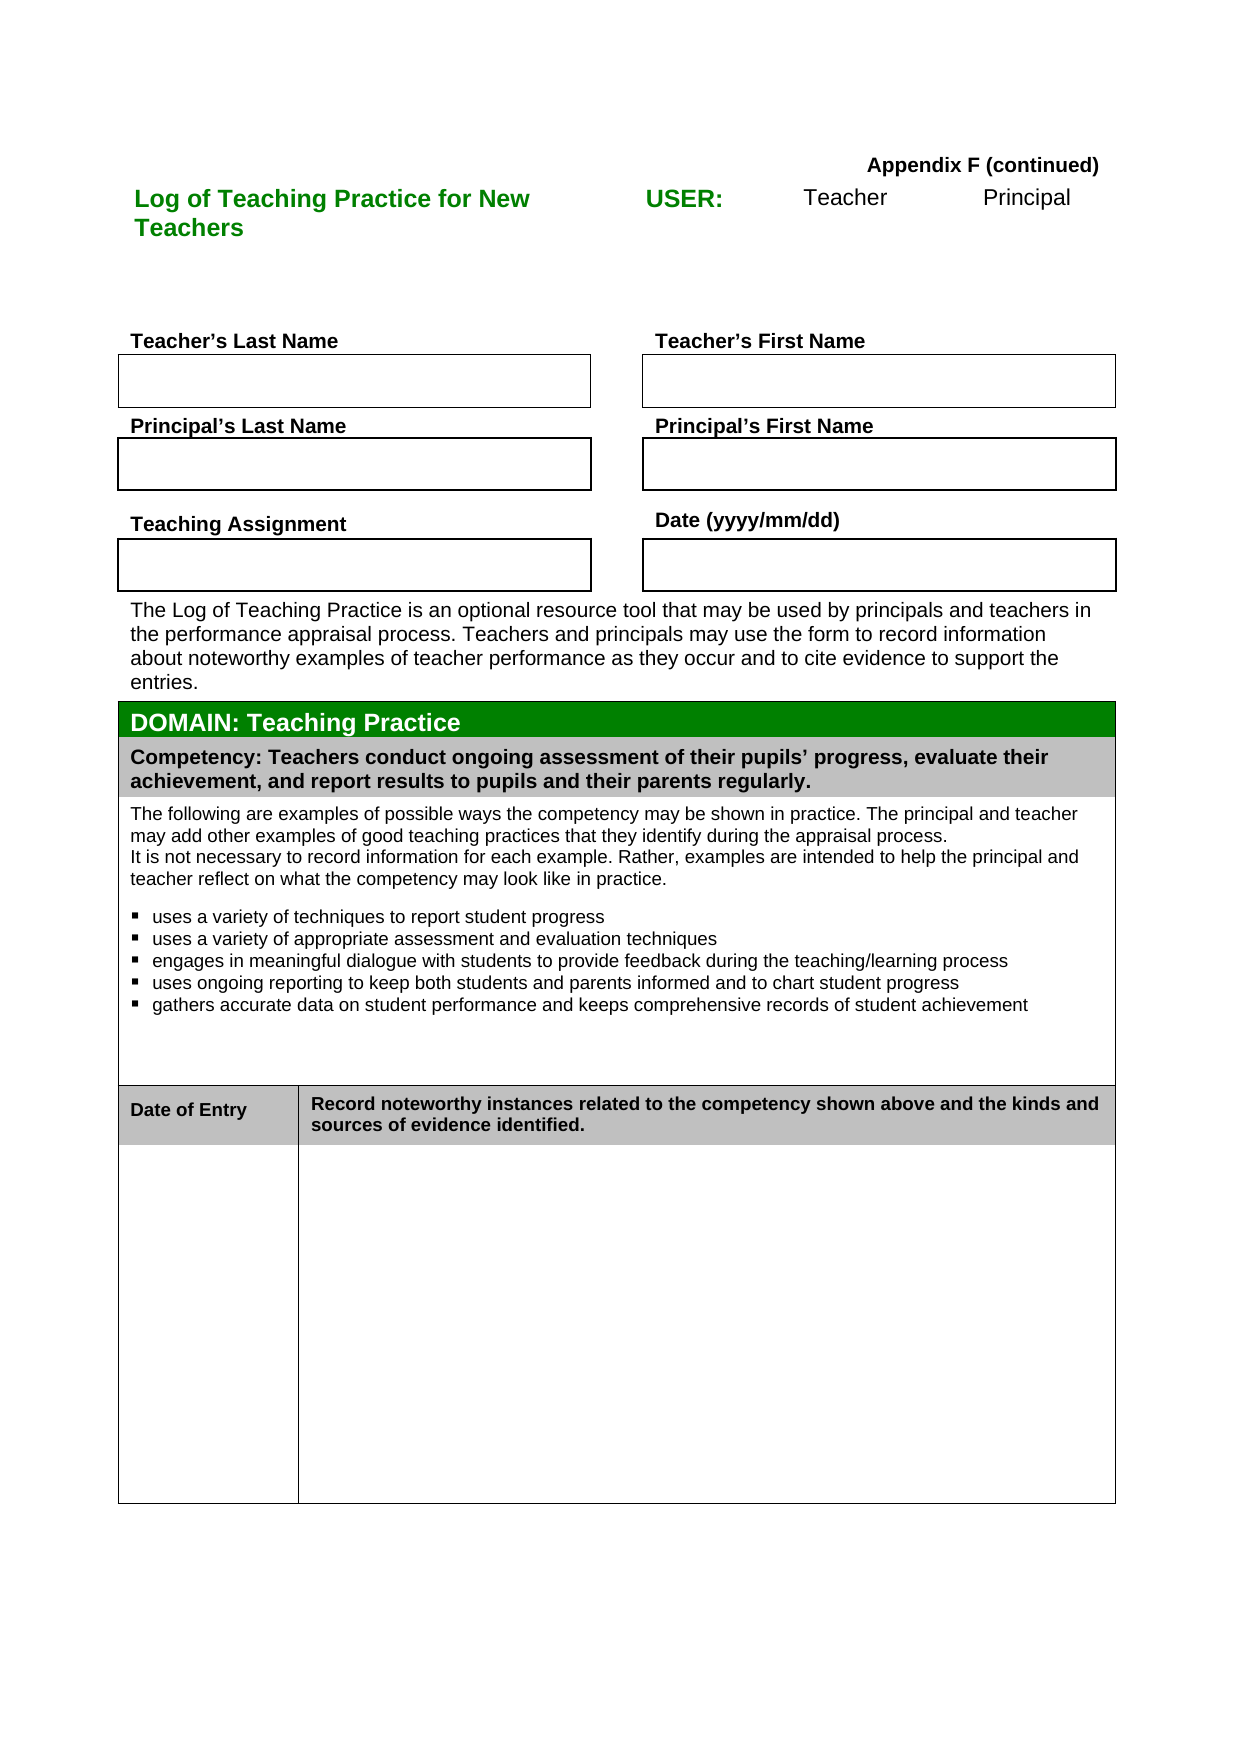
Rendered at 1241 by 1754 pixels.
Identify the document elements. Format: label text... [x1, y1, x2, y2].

table_cell [299, 1186, 1115, 1225]
table_cell [299, 1265, 1115, 1305]
table_cell Principal [972, 184, 1116, 259]
table_cell [119, 355, 590, 407]
table_cell Teacher [792, 184, 914, 259]
table_cell [644, 540, 1115, 590]
table_cell [118, 489, 1116, 507]
table_cell DOMAIN: Teaching Practice [119, 702, 1115, 737]
table_cell Principal’s Last Name [118, 408, 591, 437]
table_cell [118, 259, 123, 288]
table_cell [118, 184, 123, 259]
table_cell [123, 259, 1116, 288]
table_cell [119, 439, 590, 489]
table_cell [119, 1384, 298, 1424]
table_cell [119, 1424, 298, 1463]
table_cell [119, 1464, 298, 1503]
table_cell uses a variety of techniques to report student progress uses a variety of appropriate assessment and evaluation techniques engages in meaningful dialogue with students to provide feedback during the teaching/learning process uses ongoing reporting to keep both students and parents informed and to chart student progress gathers accurate data on student performance and keeps comprehensive records of student achievement [119, 905, 1115, 1085]
table_header Teacher’s First Name [643, 317, 1116, 354]
table_cell [119, 1265, 298, 1305]
table_cell Record noteworthy instances related to the competency shown above and the kinds and sources of evidence identified. [299, 1086, 1115, 1145]
table_header Teacher’s Last Name [118, 317, 591, 354]
table_cell [119, 1186, 298, 1225]
table_cell [299, 1305, 1115, 1344]
table_cell [592, 538, 642, 590]
table_cell Principal’s First Name [643, 408, 1116, 437]
table_cell [644, 439, 1115, 489]
table_cell Date of Entry [119, 1086, 298, 1145]
table_cell [119, 1344, 298, 1384]
table_cell [591, 407, 643, 437]
table_cell [299, 1225, 1115, 1265]
table_cell [119, 1305, 298, 1344]
table_cell [299, 1145, 1115, 1186]
table_cell [119, 1225, 298, 1265]
table_cell Competency: Teachers conduct ongoing assessment of their pupils’ progress, evaluate their achievement, and report results to pupils and their parents regularly. [119, 737, 1115, 797]
table_cell The Log of Teaching Practice is an optional resource tool that may be used by principals and teachers in the performance appraisal process. Teachers and principals may use the form to record information about noteworthy examples of teacher performance as they occur and to cite evidence to support the entries. [118, 590, 1116, 701]
table_cell Log of Teaching Practice for New Teachers [123, 184, 634, 259]
table_cell The following are examples of possible ways the competency may be shown in practice. The principal and teacher may add other examples of good teaching practices that they identify during the appraisal process. It is not necessary to record information for each example. Rather, examples are intended to help the principal and teacher reflect on what the competency may look like in practice. [119, 797, 1115, 905]
table_cell Date (yyyy/mm/dd) [643, 508, 1116, 537]
table_cell Teaching Assignment [118, 508, 591, 537]
table_cell [643, 355, 1115, 407]
table_cell [299, 1424, 1115, 1463]
table_cell [914, 184, 972, 259]
table_cell [299, 1464, 1115, 1503]
table_cell [591, 354, 642, 407]
table_cell [299, 1344, 1115, 1384]
table_cell [119, 540, 590, 590]
table_cell [299, 1384, 1115, 1424]
table_cell [735, 184, 792, 259]
table_cell [591, 508, 643, 537]
table_cell [119, 1145, 298, 1186]
table_header [591, 317, 643, 354]
table_cell USER: [634, 184, 735, 259]
table_header Appendix F (continued) [118, 147, 1111, 184]
table_cell [592, 437, 642, 489]
table_header [1111, 147, 1116, 184]
